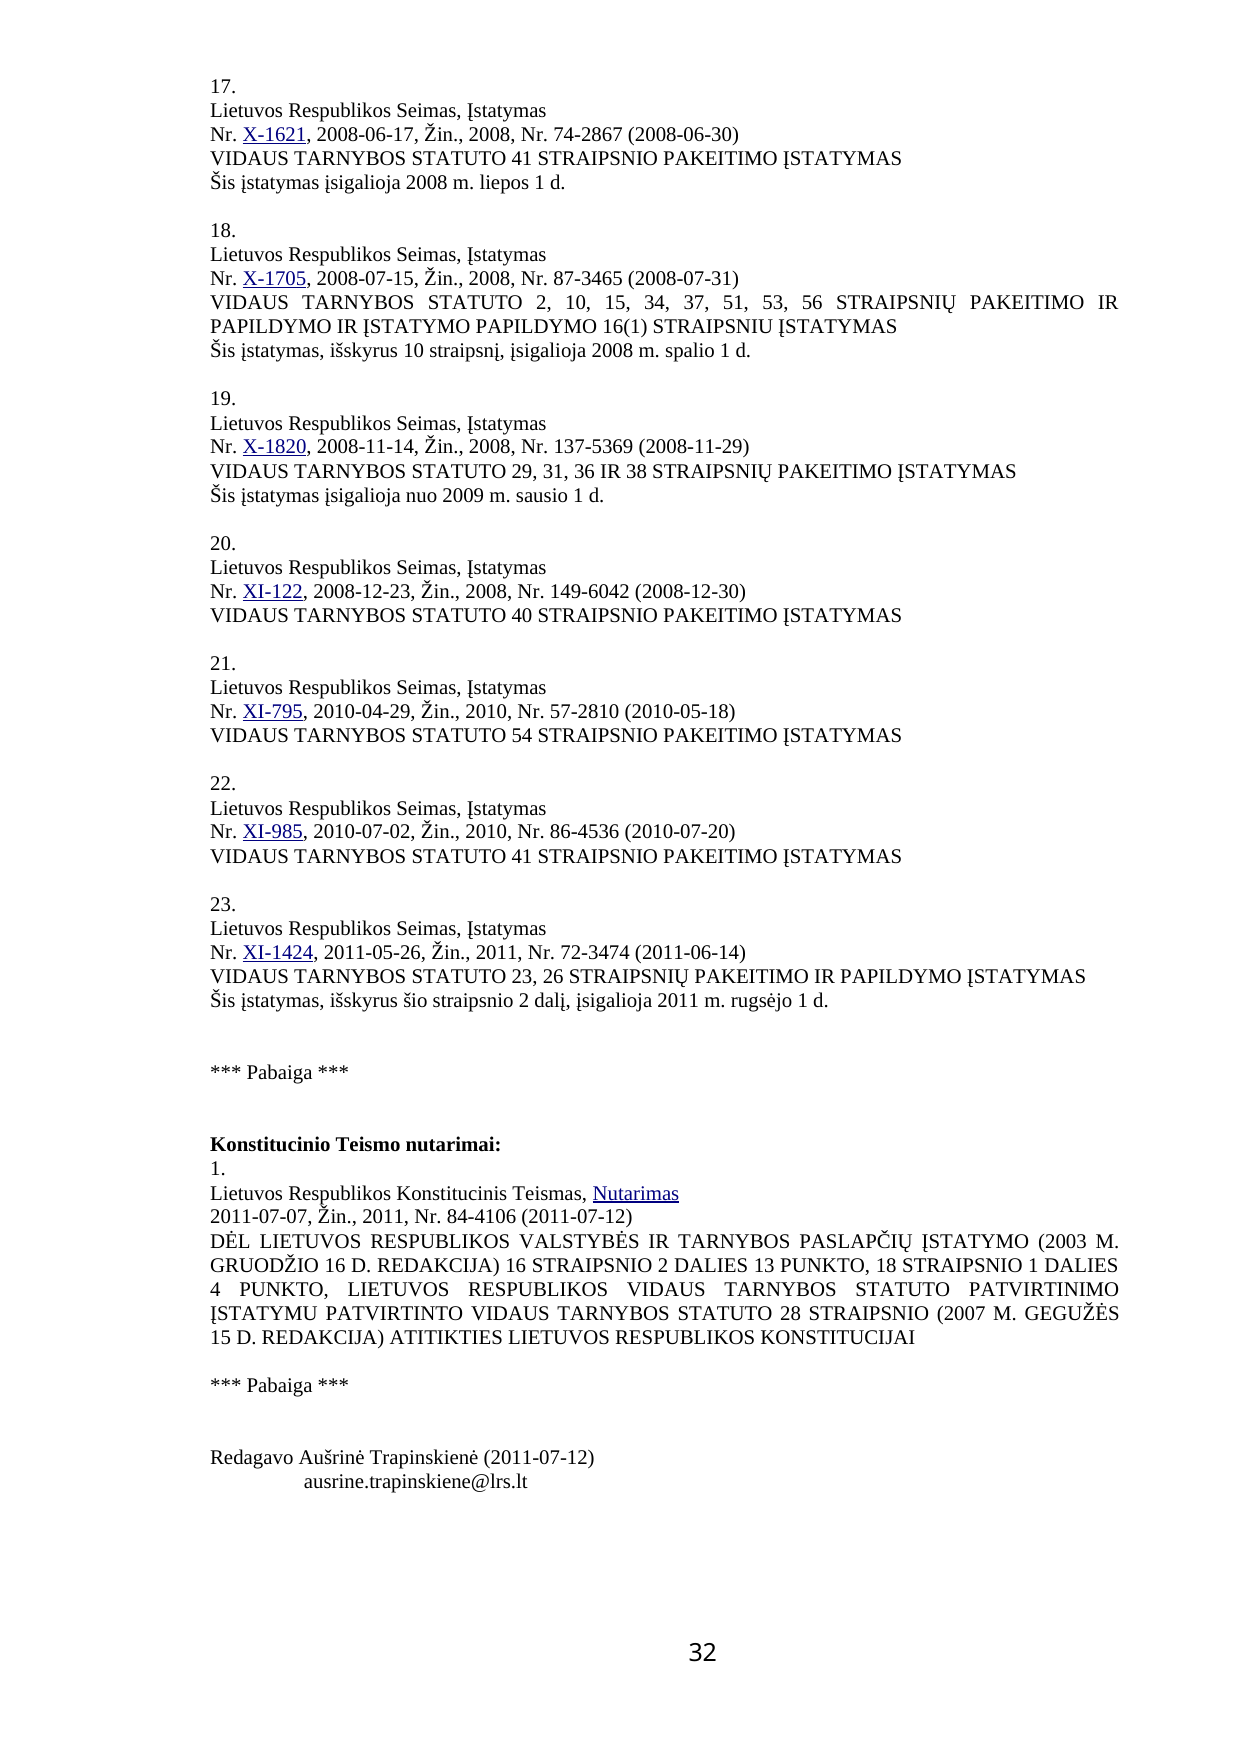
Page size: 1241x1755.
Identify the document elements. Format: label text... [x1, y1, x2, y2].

text Nr. X-1820, 2008-11-14, Žin., 2008, Nr. 137-5369 (2008-11-29) [210, 434, 1120, 458]
text VIDAUS TARNYBOS STATUTO 2, 10, 15, 34, 37, 51, 53, 56 STRAIPSNIŲ PAKEITIMO IR PAPILDYMO IR ĮSTATYMO PAPILDYMO 16(1) STRAIPSNIU ĮSTATYMAS [210, 290, 1120, 338]
text Šis įstatymas, išskyrus 10 straipsnį, įsigalioja 2008 m. spalio 1 d. [210, 338, 1120, 362]
text Lietuvos Respublikos Seimas, Įstatymas [210, 675, 1120, 699]
text Nr. X-1621, 2008-06-17, Žin., 2008, Nr. 74-2867 (2008-06-30) [210, 122, 1120, 146]
text 20. [210, 531, 1120, 555]
text Nr. XI-122, 2008-12-23, Žin., 2008, Nr. 149-6042 (2008-12-30) [210, 579, 1120, 603]
text 22. [210, 771, 1120, 795]
text VIDAUS TARNYBOS STATUTO 40 STRAIPSNIO PAKEITIMO ĮSTATYMAS [210, 603, 1120, 627]
text ausrine.trapinskiene@lrs.lt [210, 1469, 1120, 1493]
text 18. [210, 218, 1120, 242]
text Konstitucinio Teismo nutarimai: [210, 1132, 1120, 1156]
text Lietuvos Respublikos Seimas, Įstatymas [210, 916, 1120, 940]
text VIDAUS TARNYBOS STATUTO 23, 26 STRAIPSNIŲ PAKEITIMO IR PAPILDYMO ĮSTATYMAS [210, 964, 1120, 988]
text Lietuvos Respublikos Konstitucinis Teismas, Nutarimas [210, 1180, 1120, 1204]
text Nr. X-1705, 2008-07-15, Žin., 2008, Nr. 87-3465 (2008-07-31) [210, 266, 1120, 290]
text Nr. XI-1424, 2011-05-26, Žin., 2011, Nr. 72-3474 (2011-06-14) [210, 940, 1120, 964]
text VIDAUS TARNYBOS STATUTO 41 STRAIPSNIO PAKEITIMO ĮSTATYMAS [210, 843, 1120, 868]
text *** Pabaiga *** [210, 1373, 1120, 1397]
text 23. [210, 892, 1120, 916]
text Lietuvos Respublikos Seimas, Įstatymas [210, 555, 1120, 579]
text Nr. XI-795, 2010-04-29, Žin., 2010, Nr. 57-2810 (2010-05-18) [210, 699, 1120, 723]
text Šis įstatymas, išskyrus šio straipsnio 2 dalį, įsigalioja 2011 m. rugsėjo 1 d. [210, 988, 1120, 1012]
text DĖL LIETUVOS RESPUBLIKOS VALSTYBĖS IR TARNYBOS PASLAPČIŲ ĮSTATYMO (2003 M. GRUODŽIO 16 D. REDAKCIJA) 16 STRAIPSNIO 2 DALIES 13 PUNKTO, 18 STRAIPSNIO 1 DALIES 4 PUNKTO, LIETUVOS RESPUBLIKOS VIDAUS TARNYBOS STATUTO PATVIRTINIMO ĮSTATYMU PATVIRTINTO VIDAUS TARNYBOS STATUTO 28 STRAIPSNIO (2007 M. GEGUŽĖS 15 D. REDAKCIJA) ATITIKTIES LIETUVOS RESPUBLIKOS KONSTITUCIJAI [210, 1228, 1120, 1349]
text Lietuvos Respublikos Seimas, Įstatymas [210, 98, 1120, 122]
text VIDAUS TARNYBOS STATUTO 41 STRAIPSNIO PAKEITIMO ĮSTATYMAS [210, 146, 1120, 170]
text Nr. XI-985, 2010-07-02, Žin., 2010, Nr. 86-4536 (2010-07-20) [210, 819, 1120, 843]
text Šis įstatymas įsigalioja nuo 2009 m. sausio 1 d. [210, 483, 1120, 507]
text Lietuvos Respublikos Seimas, Įstatymas [210, 242, 1120, 266]
text 21. [210, 651, 1120, 675]
text 17. [210, 73, 1120, 98]
text VIDAUS TARNYBOS STATUTO 54 STRAIPSNIO PAKEITIMO ĮSTATYMAS [210, 723, 1120, 747]
text VIDAUS TARNYBOS STATUTO 29, 31, 36 IR 38 STRAIPSNIŲ PAKEITIMO ĮSTATYMAS [210, 458, 1120, 483]
text Lietuvos Respublikos Seimas, Įstatymas [210, 410, 1120, 434]
text *** Pabaiga *** [210, 1060, 1120, 1084]
text Šis įstatymas įsigalioja 2008 m. liepos 1 d. [210, 170, 1120, 194]
text 19. [210, 386, 1120, 410]
text 1. [210, 1156, 1120, 1180]
text Redagavo Aušrinė Trapinskienė (2011-07-12) [210, 1445, 1120, 1469]
text 2011-07-07, Žin., 2011, Nr. 84-4106 (2011-07-12) [210, 1204, 1120, 1228]
text Lietuvos Respublikos Seimas, Įstatymas [210, 795, 1120, 819]
